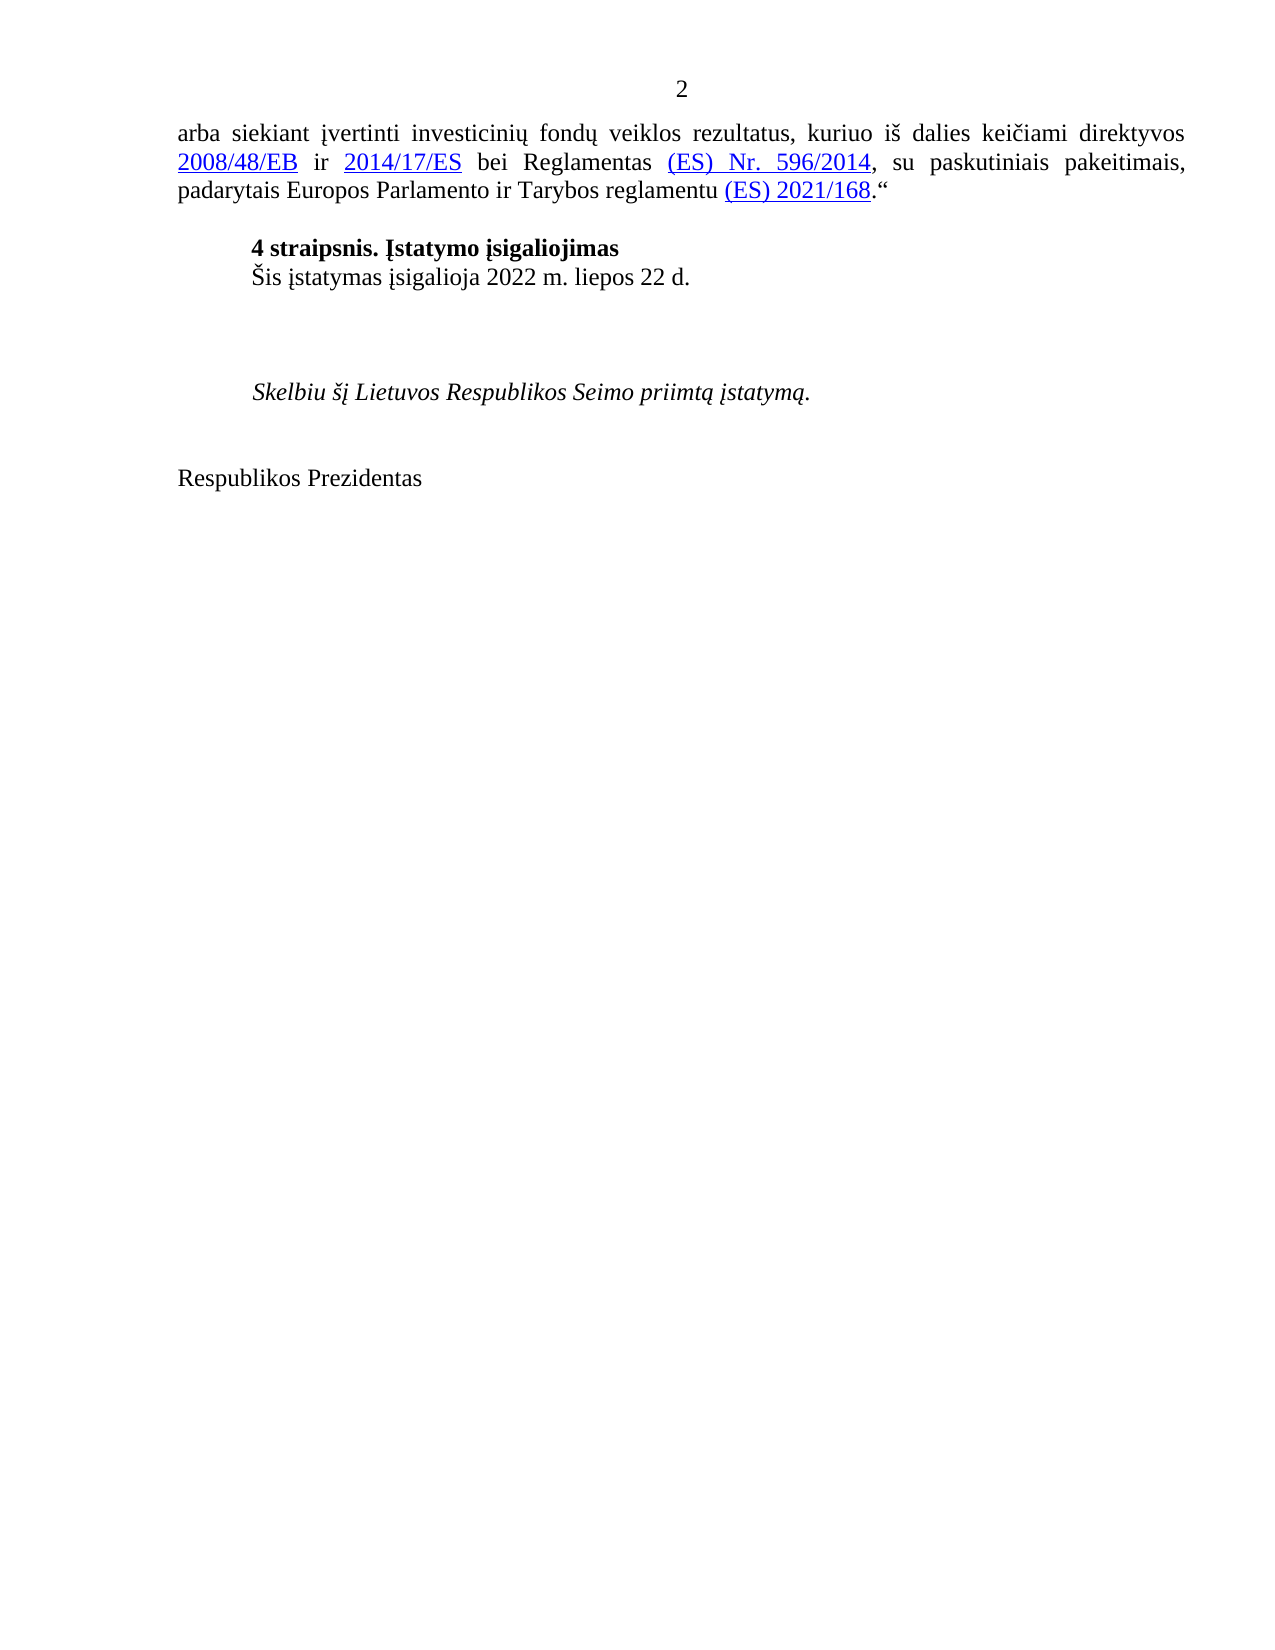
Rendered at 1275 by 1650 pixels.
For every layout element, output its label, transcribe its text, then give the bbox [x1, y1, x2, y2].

text Šis įstatymas įsigalioja 2022 m. liepos 22 d. [177, 262, 1186, 291]
text Respublikos Prezidentas [177, 463, 1177, 492]
text Skelbiu šį Lietuvos Respublikos Seimo priimtą įstatymą. [177, 377, 1177, 406]
text 4 straipsnis. Įstatymo įsigaliojimas [177, 233, 1186, 262]
text arba siekiant įvertinti investicinių fondų veiklos rezultatus, kuriuo iš dalies keičiami direktyvos 2008/48/EB ir 2014/17/ES bei Reglamentas (ES) Nr. 596/2014, su paskutiniais pakeitimais, padarytais Europos Parlamento ir Tarybos reglamentu (ES) 2021/168.“ [177, 118, 1186, 204]
